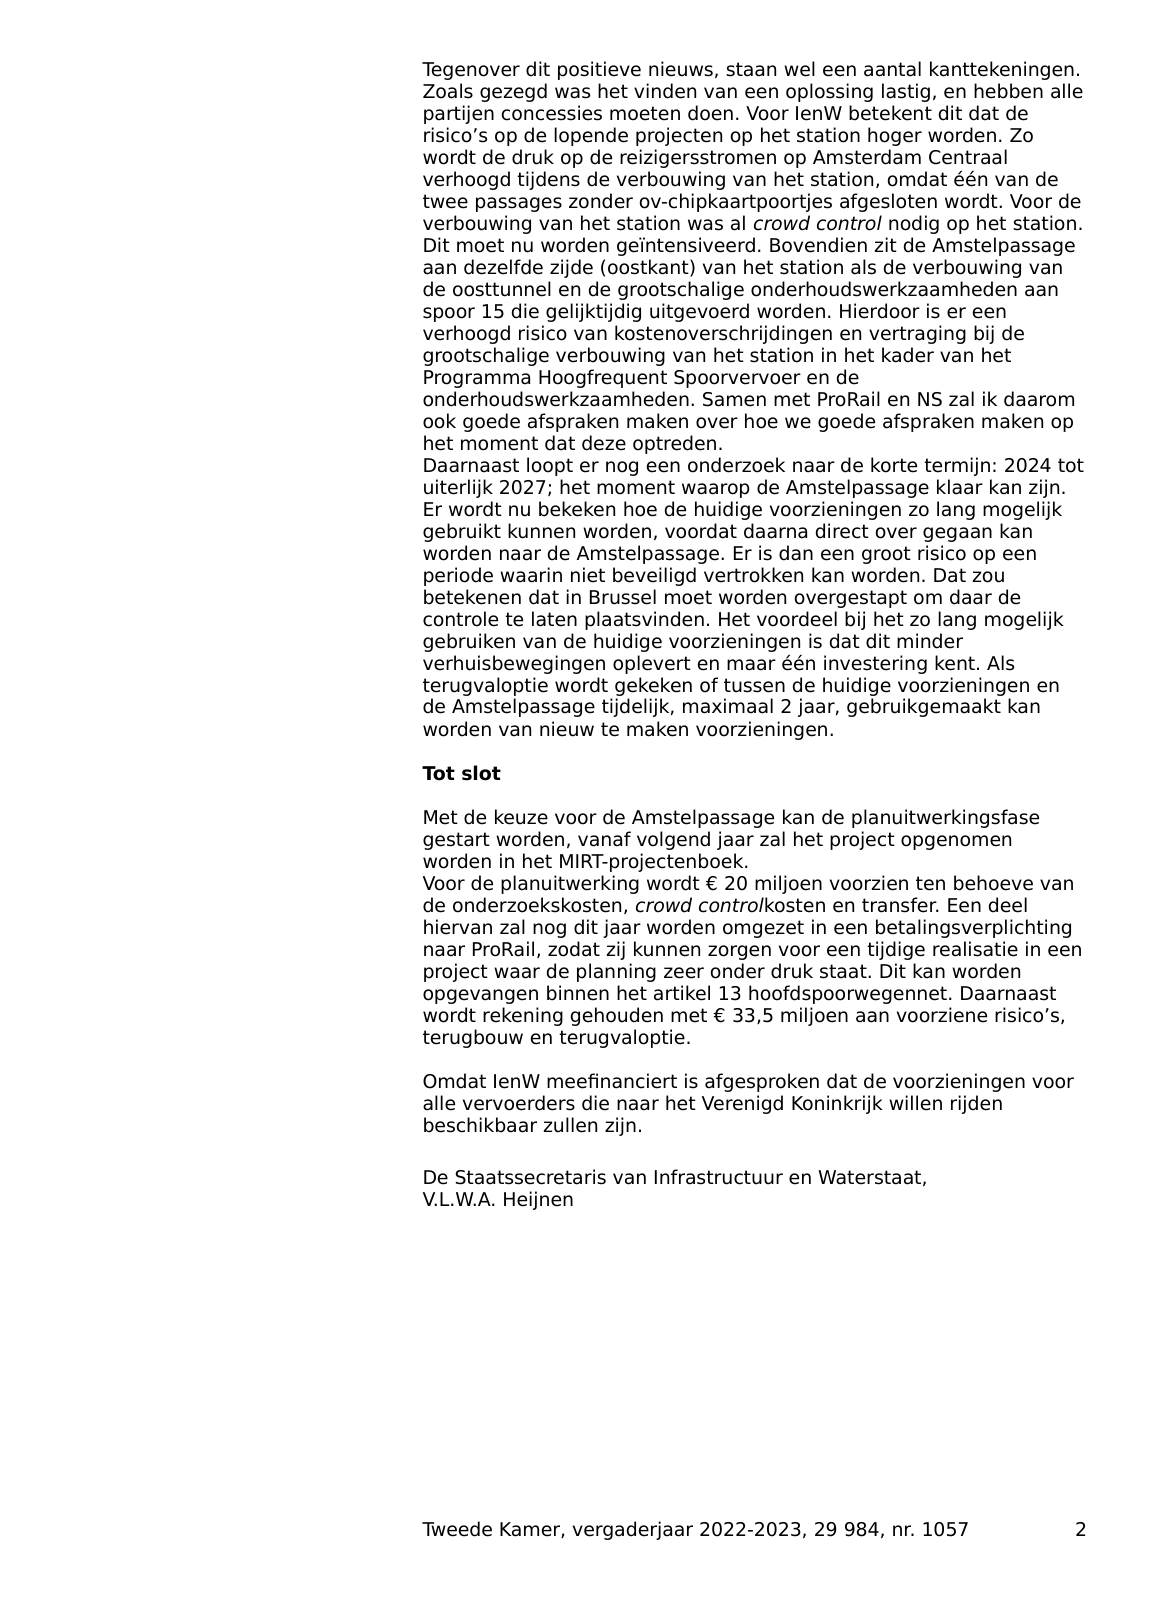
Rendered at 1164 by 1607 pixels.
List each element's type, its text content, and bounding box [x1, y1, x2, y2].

text Daarnaast loopt er nog een onderzoek naar de korte termijn: 2024 tot uiterlijk 2027; het moment waarop de Amstelpassage klaar kan zijn. Er wordt nu bekeken hoe de huidige voorzieningen zo lang mogelijk gebruikt kunnen worden, voordat daarna direct over gegaan kan worden naar de Amstelpassage. Er is dan een groot risico op een periode waarin niet beveiligd vertrokken kan worden. Dat zou betekenen dat in Brussel moet worden overgestapt om daar de controle te laten plaatsvinden. Het voordeel bij het zo lang mogelijk gebruiken van de huidige voorzieningen is dat dit minder verhuisbewegingen oplevert en maar één investering kent. Als terugvaloptie wordt gekeken of tussen de huidige voorzieningen en de Amstelpassage tijdelijk, maximaal 2 jaar, gebruikgemaakt kan worden van nieuw te maken voorzieningen. [422, 455, 1087, 740]
text De Staatssecretaris van Infrastructuur en Waterstaat, V.L.W.A. Heijnen [422, 1167, 1087, 1211]
text Omdat IenW meefinanciert is afgesproken dat de voorzieningen voor alle vervoerders die naar het Verenigd Koninkrijk willen rijden beschikbaar zullen zijn. [422, 1071, 1087, 1137]
text Tegenover dit positieve nieuws, staan wel een aantal kanttekeningen. Zoals gezegd was het vinden van een oplossing lastig, en hebben alle partijen concessies moeten doen. Voor IenW betekent dit dat de risico’s op de lopende projecten op het station hoger worden. Zo wordt de druk op de reizigersstromen op Amsterdam Centraal verhoogd tijdens de verbouwing van het station, omdat één van de twee passages zonder ov-chipkaartpoortjes afgesloten wordt. Voor de verbouwing van het station was al crowd control nodig op het station. Dit moet nu worden geïntensiveerd. Bovendien zit de Amstelpassage aan dezelfde zijde (oostkant) van het station als de verbouwing van de oosttunnel en de grootschalige onderhoudswerkzaamheden aan spoor 15 die gelijktijdig uitgevoerd worden. Hierdoor is er een verhoogd risico van kostenoverschrijdingen en vertraging bij de grootschalige verbouwing van het station in het kader van het Programma Hoogfrequent Spoorvervoer en de onderhoudswerkzaamheden. Samen met ProRail en NS zal ik daarom ook goede afspraken maken over hoe we goede afspraken maken op het moment dat deze optreden. [422, 59, 1087, 455]
text Voor de planuitwerking wordt € 20 miljoen voorzien ten behoeve van de onderzoekskosten, crowd controlkosten en transfer. Een deel hiervan zal nog dit jaar worden omgezet in een betalingsverplichting naar ProRail, zodat zij kunnen zorgen voor een tijdige realisatie in een project waar de planning zeer onder druk staat. Dit kan worden opgevangen binnen het artikel 13 hoofdspoorwegennet. Daarnaast wordt rekening gehouden met € 33,5 miljoen aan voorziene risico’s, terugbouw en terugvaloptie. [422, 873, 1087, 1048]
subtitle Tot slot [422, 763, 1087, 784]
text Met de keuze voor de Amstelpassage kan de planuitwerkingsfase gestart worden, vanaf volgend jaar zal het project opgenomen worden in het MIRT-projectenboek. [422, 807, 1087, 873]
